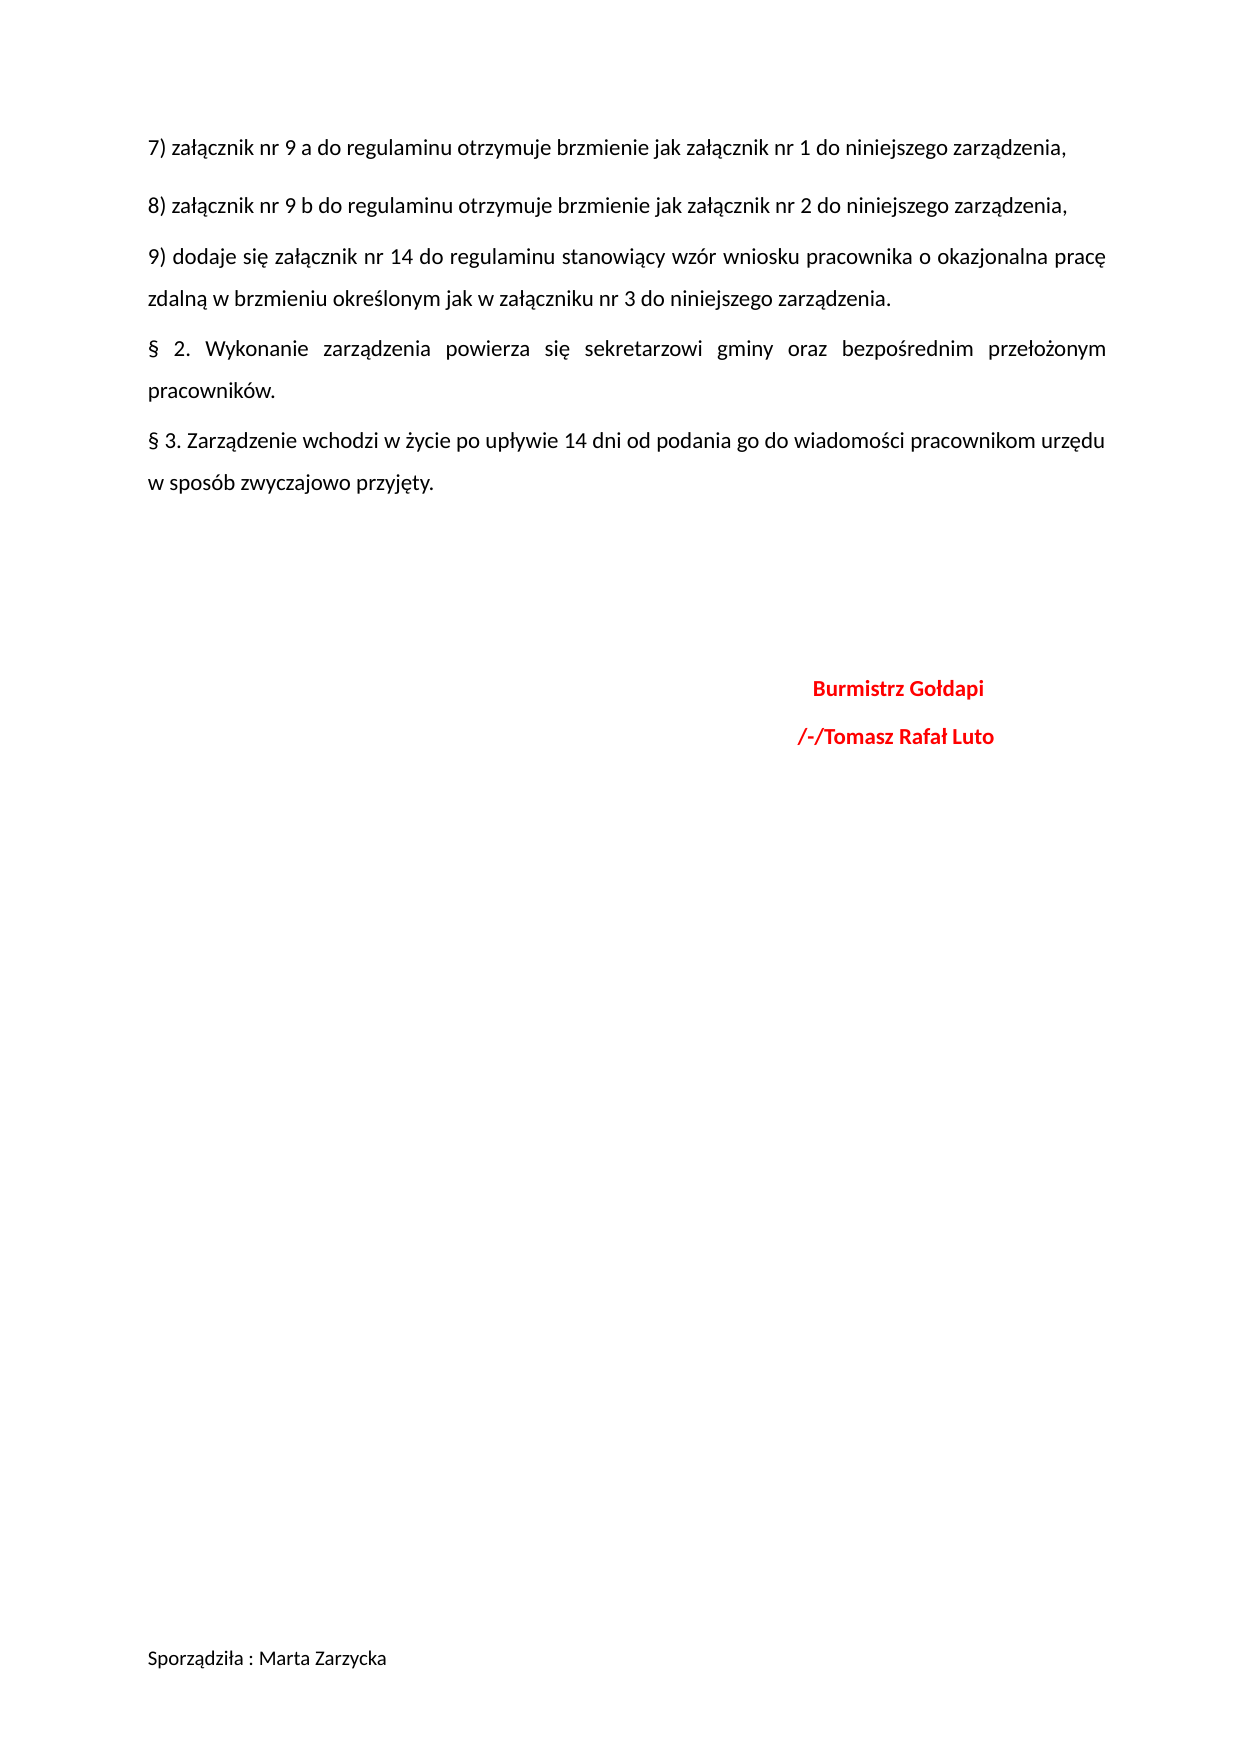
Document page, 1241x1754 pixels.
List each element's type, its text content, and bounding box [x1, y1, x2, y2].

text Sporządziła : Marta Zarzycka [148, 1645, 1107, 1671]
text 7) załącznik nr 9 a do regulaminu otrzymuje brzmienie jak załącznik nr 1 do niniejszego zarządzenia, [148, 133, 1107, 161]
text § 2. Wykonanie zarządzenia powierza się sekretarzowi gminy oraz bezpośrednim przełożonym pracowników. [148, 334, 1107, 404]
text /-/Tomasz Rafał Luto [797, 722, 1107, 751]
text 8) załącznik nr 9 b do regulaminu otrzymuje brzmienie jak załącznik nr 2 do niniejszego zarządzenia, [148, 192, 1107, 219]
text 9) dodaje się załącznik nr 14 do regulaminu stanowiący wzór wniosku pracownika o okazjonalna pracę zdalną w brzmieniu określonym jak w załączniku nr 3 do niniejszego zarządzenia. [148, 242, 1107, 312]
text Burmistrz Gołdapi [797, 674, 1107, 702]
text § 3. Zarządzenie wchodzi w życie po upływie 14 dni od podania go do wiadomości pracownikom urzędu w sposób zwyczajowo przyjęty. [148, 426, 1107, 496]
